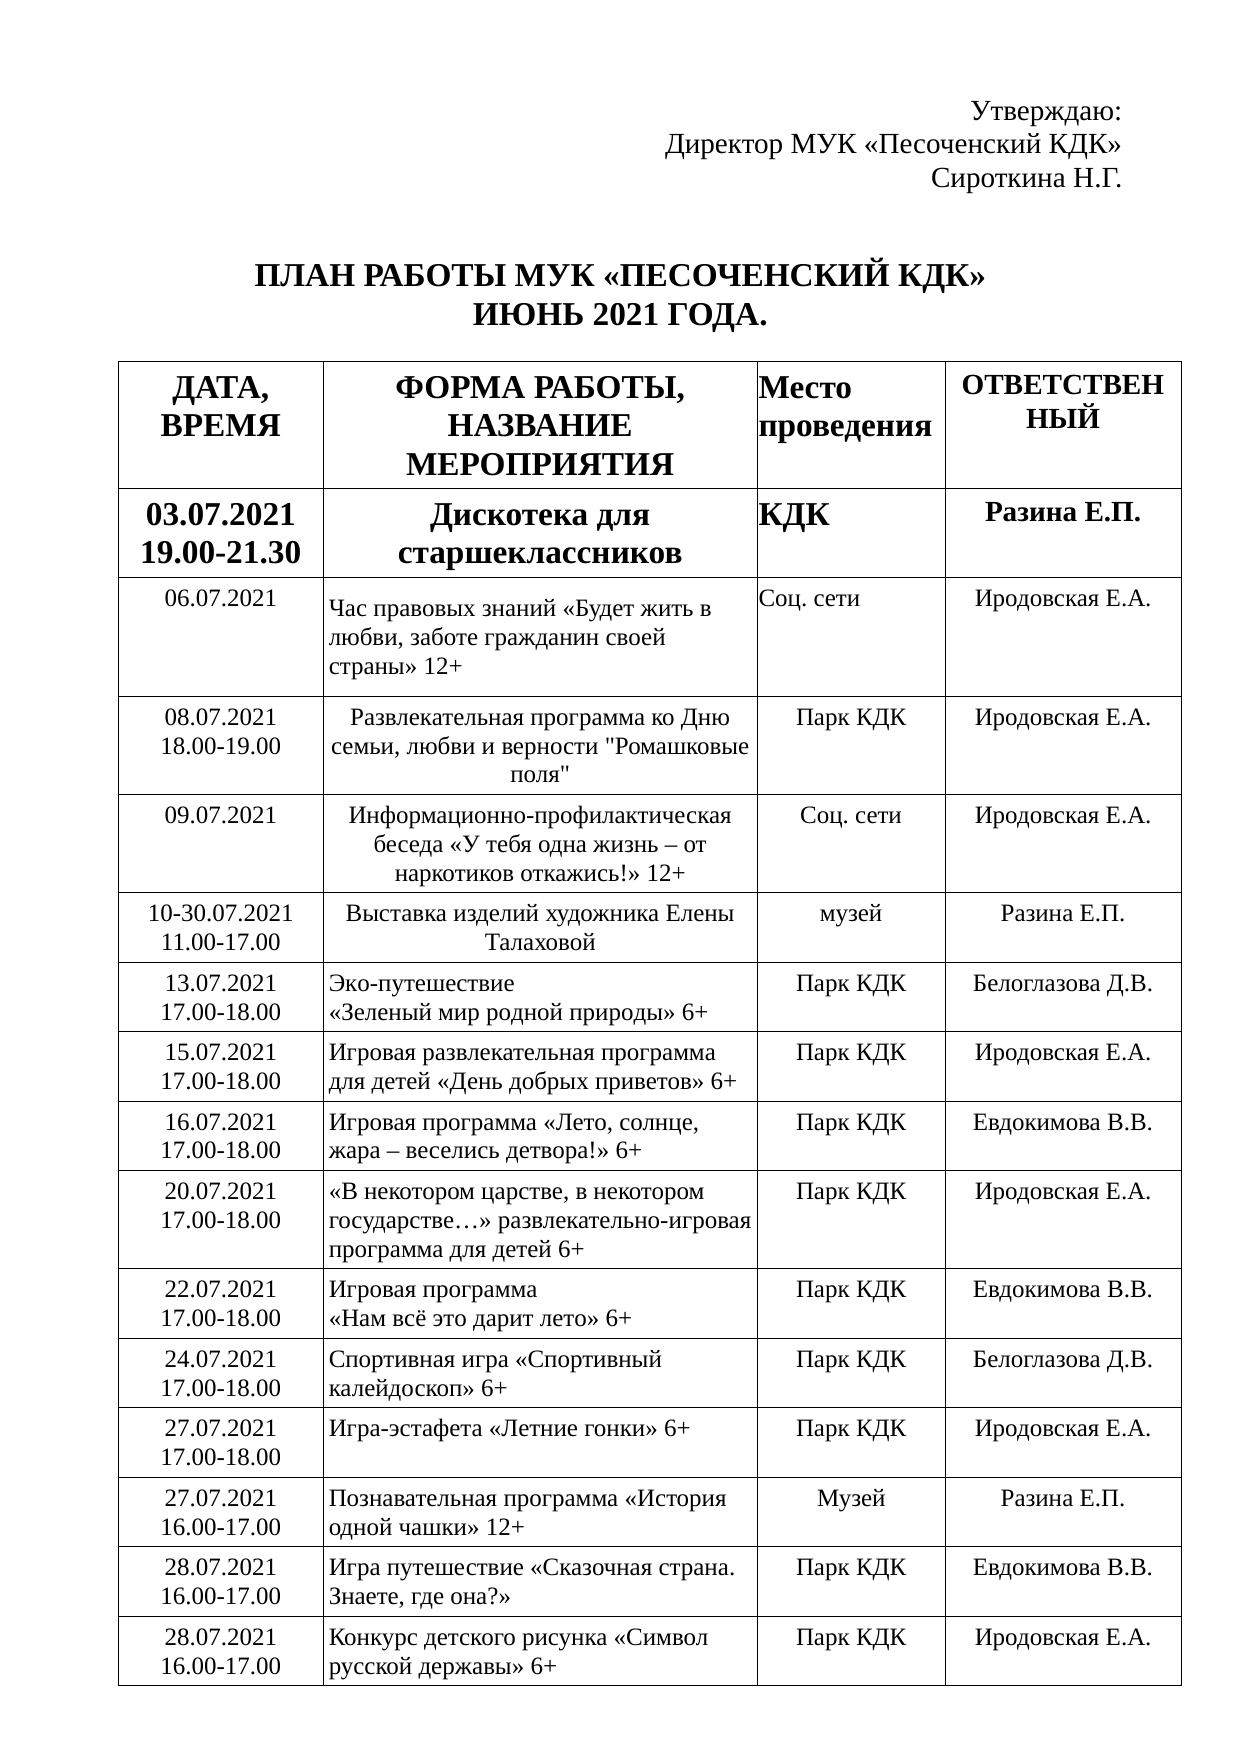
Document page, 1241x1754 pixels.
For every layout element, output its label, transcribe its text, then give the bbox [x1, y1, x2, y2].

table_cell Музей [758, 1478, 945, 1546]
table_cell 20.07.2021 17.00-18.00 [119, 1171, 323, 1268]
table_cell Евдокимова В.В. [946, 1102, 1181, 1170]
table_cell Игровая развлекательная программа для детей «День добрых приветов» 6+ [324, 1032, 757, 1101]
table_cell 15.07.2021 17.00-18.00 [119, 1032, 323, 1101]
table_cell Эко-путешествие «Зеленый мир родной природы» 6+ [324, 963, 757, 1031]
table_cell Евдокимова В.В. [946, 1547, 1181, 1616]
table_cell Иродовская Е.А. [946, 578, 1181, 696]
table_cell 22.07.2021 17.00-18.00 [119, 1269, 323, 1338]
table_cell 28.07.2021 16.00-17.00 [119, 1547, 323, 1616]
table_cell Парк КДК [758, 1032, 945, 1101]
table_cell Иродовская Е.А. [946, 795, 1181, 892]
table_cell Разина Е.П. [946, 893, 1181, 962]
text Директор МУК «Песоченский КДК» [118, 126, 1122, 160]
table_cell Познавательная программа «История одной чашки» 12+ [324, 1478, 757, 1546]
table_cell 03.07.2021 19.00-21.30 [119, 489, 323, 577]
table_cell Белоглазова Д.В. [946, 963, 1181, 1031]
table_cell Парк КДК [758, 697, 945, 794]
table_cell Парк КДК [758, 1102, 945, 1170]
table_cell 08.07.2021 18.00-19.00 [119, 697, 323, 794]
table_cell Выставка изделий художника Елены Талаховой [324, 893, 757, 962]
table_cell музей [758, 893, 945, 962]
table_cell 16.07.2021 17.00-18.00 [119, 1102, 323, 1170]
table_cell Парк КДК [758, 1171, 945, 1268]
text ПЛАН РАБОТЫ МУК «ПЕСОЧЕНСКИЙ КДК» [118, 256, 1122, 294]
table_cell Парк КДК [758, 1617, 945, 1685]
text Утверждаю: [118, 93, 1122, 126]
table_cell Соц. сети [758, 795, 945, 892]
table_cell Парк КДК [758, 1339, 945, 1407]
table_cell Иродовская Е.А. [946, 1617, 1181, 1685]
table_cell КДК [758, 489, 945, 577]
table_cell Информационно-профилактическая беседа «У тебя одна жизнь – от наркотиков откажись!» 12+ [324, 795, 757, 892]
table_cell Белоглазова Д.В. [946, 1339, 1181, 1407]
table_cell Спортивная игра «Спортивный калейдоскоп» 6+ [324, 1339, 757, 1407]
table_cell Парк КДК [758, 1269, 945, 1338]
table_header ОТВЕТСТВЕННЫЙ [946, 362, 1181, 488]
table_cell Иродовская Е.А. [946, 697, 1181, 794]
table_cell 13.07.2021 17.00-18.00 [119, 963, 323, 1031]
table_cell 06.07.2021 [119, 578, 323, 696]
table_cell Игра путешествие «Сказочная страна. Знаете, где она?» [324, 1547, 757, 1616]
table_cell Дискотека для старшеклассников [324, 489, 757, 577]
table_cell Иродовская Е.А. [946, 1408, 1181, 1477]
text ИЮНЬ 2021 ГОДА. [118, 294, 1122, 332]
table_cell «В некотором царстве, в некотором государстве…» развлекательно-игровая программа для детей 6+ [324, 1171, 757, 1268]
table_cell 24.07.2021 17.00-18.00 [119, 1339, 323, 1407]
table_cell Конкурс детского рисунка «Символ русской державы» 6+ [324, 1617, 757, 1685]
table_cell Час правовых знаний «Будет жить в любви, заботе гражданин своей страны» 12+ [324, 578, 757, 696]
table_cell Игровая программа «Лето, солнце, жара – веселись детвора!» 6+ [324, 1102, 757, 1170]
table_cell Парк КДК [758, 1408, 945, 1477]
text Сироткина Н.Г. [118, 160, 1122, 193]
table_header ДАТА, ВРЕМЯ [119, 362, 323, 488]
table_cell 09.07.2021 [119, 795, 323, 892]
table_cell Парк КДК [758, 1547, 945, 1616]
table_cell Соц. сети [758, 578, 945, 696]
table_cell Развлекательная программа ко Дню семьи, любви и верности "Ромашковые поля" [324, 697, 757, 794]
table_cell 10-30.07.2021 11.00-17.00 [119, 893, 323, 962]
table_header ФОРМА РАБОТЫ, НАЗВАНИЕ МЕРОПРИЯТИЯ [324, 362, 757, 488]
table_cell Разина Е.П. [946, 1478, 1181, 1546]
table_cell Игровая программа «Нам всё это дарит лето» 6+ [324, 1269, 757, 1338]
table_cell Евдокимова В.В. [946, 1269, 1181, 1338]
table_header Место проведения [758, 362, 945, 488]
table_cell Иродовская Е.А. [946, 1032, 1181, 1101]
table_cell 27.07.2021 17.00-18.00 [119, 1408, 323, 1477]
table_cell Парк КДК [758, 963, 945, 1031]
table_cell 28.07.2021 16.00-17.00 [119, 1617, 323, 1685]
table_cell Разина Е.П. [946, 489, 1181, 577]
table_cell Иродовская Е.А. [946, 1171, 1181, 1268]
table_cell Игра-эстафета «Летние гонки» 6+ [324, 1408, 757, 1477]
table_cell 27.07.2021 16.00-17.00 [119, 1478, 323, 1546]
